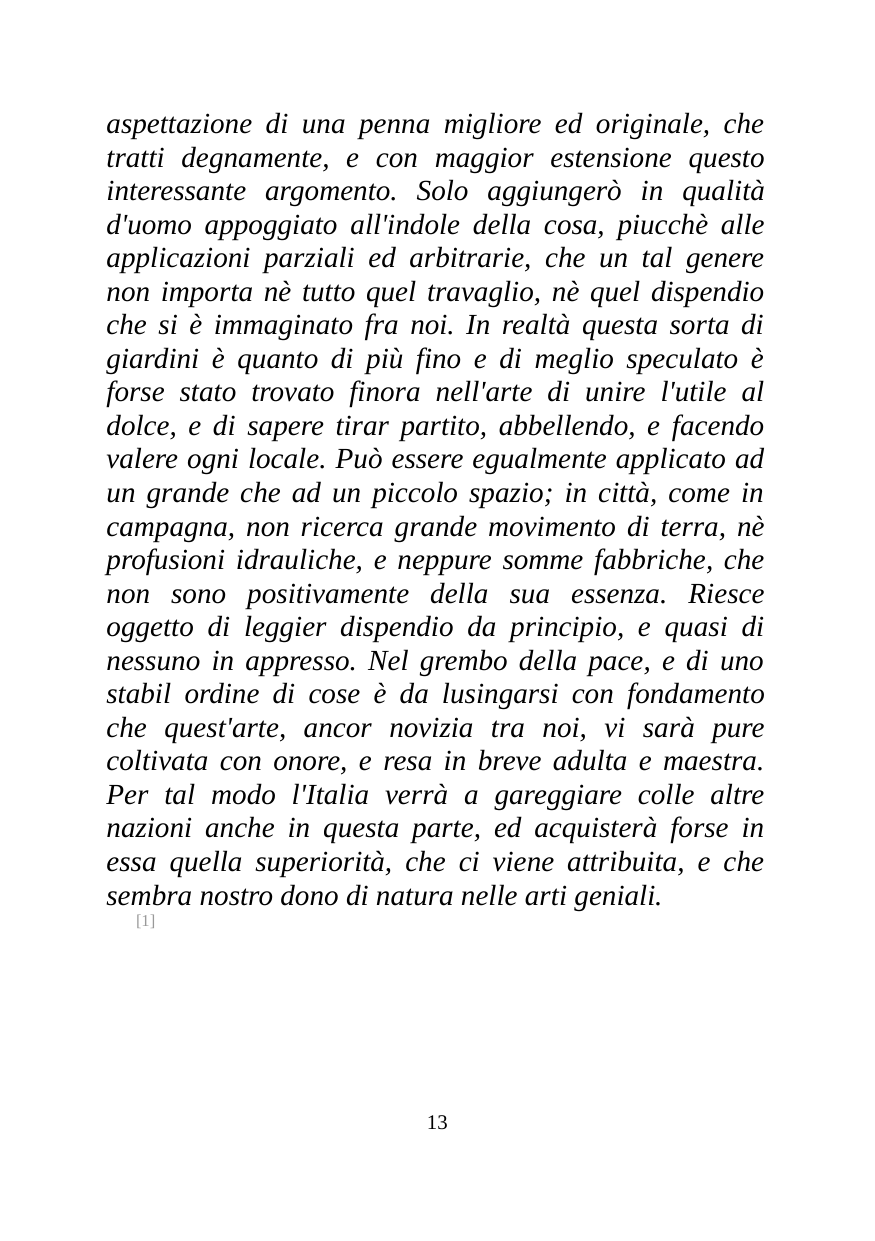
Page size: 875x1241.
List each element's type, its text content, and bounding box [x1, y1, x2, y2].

text [1] [106, 911, 136, 930]
text [1] [155, 911, 768, 930]
text aspettazione di una penna migliore ed originale, che tratti degnamente, e con maggior estensione questo interessante argomento. Solo aggiungerò in qualità d'uomo appoggiato all'indole della cosa, piucchè alle applicazioni parziali ed arbitrarie, che un tal genere non importa nè tutto quel travaglio, nè quel dispendio che si è immaginato fra noi. In realtà questa sorta di giardini è quanto di più fino e di meglio speculato è forse stato trovato finora nell'arte di unire l'utile al dolce, e di sapere tirar partito, abbellendo, e facendo valere ogni locale. Può essere egualmente applicato ad un grande che ad un piccolo spazio; in città, come in campagna, non ricerca grande movimento di terra, nè profusioni idrauliche, e neppure somme fabbriche, che non sono positivamente della sua essenza. Riesce oggetto di leggier dispendio da principio, e quasi di nessuno in appresso. Nel grembo della pace, e di uno stabil ordine di cose è da lusingarsi con fondamento che quest'arte, ancor novizia tra noi, vi sarà pure coltivata con onore, e resa in breve adulta e maestra. Per tal modo l'Italia verrà a gareggiare colle altre nazioni anche in questa parte, ed acquisterà forse in essa quella superiorità, che ci viene attribuita, e che sembra nostro dono di natura nelle arti geniali. [106, 106, 768, 911]
